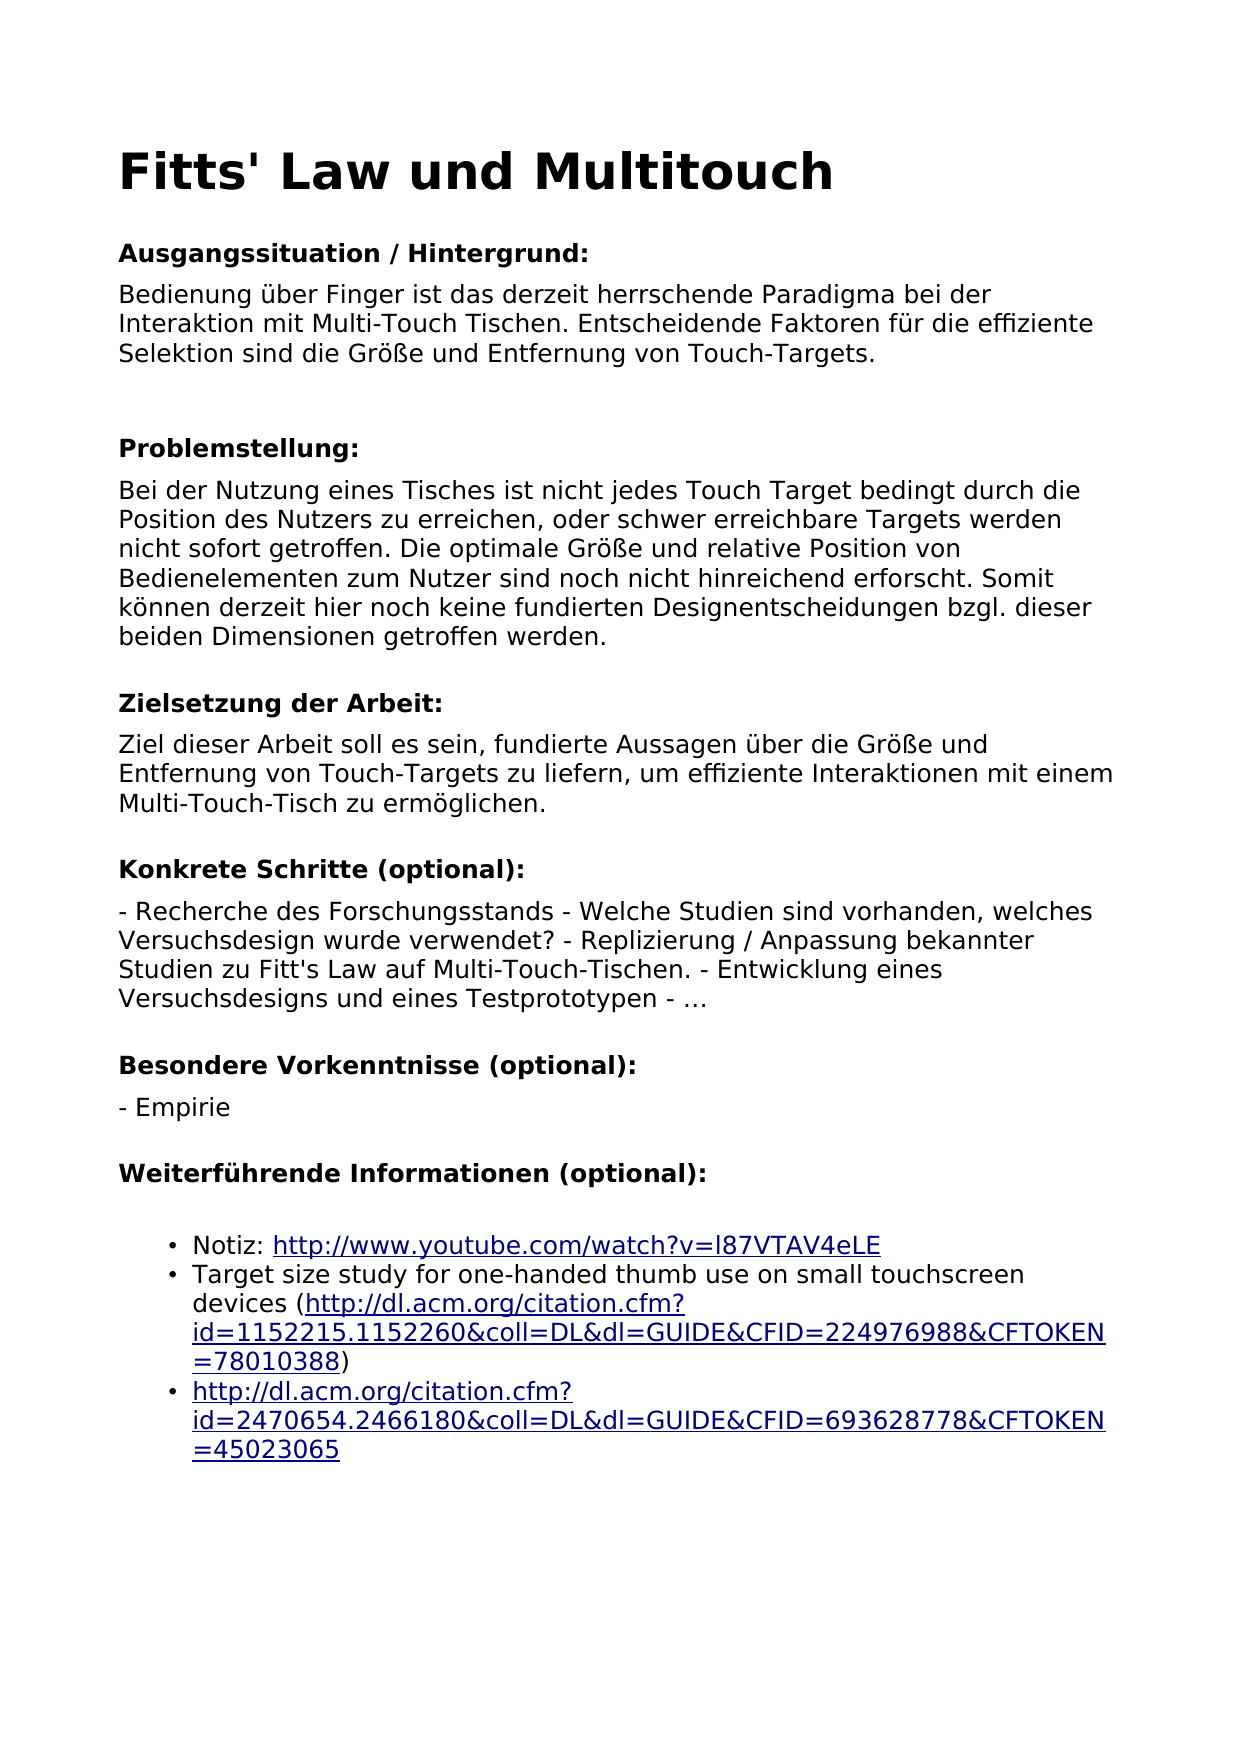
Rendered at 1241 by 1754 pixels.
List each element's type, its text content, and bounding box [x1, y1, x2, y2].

list http://dl.acm.org/citation.cfm?id=2470654.2466180&coll=DL&dl=GUIDE&CFID=693628778&CFTOKEN=45023065 [177, 1377, 1122, 1464]
subtitle Konkrete Schritte (optional): [118, 856, 1122, 885]
subtitle Fitts' Law und Multitouch [118, 143, 1122, 201]
subtitle Zielsetzung der Arbeit: [118, 689, 1122, 718]
text Bei der Nutzung eines Tisches ist nicht jedes Touch Target bedingt durch die Position des Nutzers zu erreichen, oder schwer erreichbare Targets werden nicht sofort getroffen. Die optimale Größe und relative Position von Bedienelementen zum Nutzer sind noch nicht hinreichend erforscht. Somit können derzeit hier noch keine fundierten Designentscheidungen bzgl. dieser beiden Dimensionen getroffen werden. [118, 476, 1122, 651]
text Ziel dieser Arbeit soll es sein, fundierte Aussagen über die Größe und Entfernung von Touch-Targets zu liefern, um effiziente Interaktionen mit einem Multi-Touch-Tisch zu ermöglichen. [118, 731, 1122, 818]
text - Recherche des Forschungsstands - Welche Studien sind vorhanden, welches Versuchsdesign wurde verwendet? - Replizierung / Anpassung bekannter Studien zu Fitt's Law auf Multi-Touch-Tischen. - Entwicklung eines Versuchsdesigns und eines Testprototypen - … [118, 897, 1122, 1014]
subtitle Ausgangssituation / Hintergrund: [118, 239, 1122, 268]
subtitle Besondere Vorkenntnisse (optional): [118, 1051, 1122, 1081]
text - Empirie [118, 1093, 1122, 1122]
list Target size study for one-handed thumb use on small touchscreen devices (http://dl.acm.org/citation.cfm?id=1152215.1152260&coll=DL&dl=GUIDE&CFID=224976988&CFTOKEN=78010388) [177, 1260, 1122, 1377]
list Notiz: http://www.youtube.com/watch?v=l87VTAV4eLE [177, 1231, 1122, 1260]
subtitle Weiterführende Informationen (optional): [118, 1160, 1122, 1189]
text Bedienung über Finger ist das derzeit herrschende Paradigma bei der Interaktion mit Multi-Touch Tischen. Entscheidende Faktoren für die effiziente Selektion sind die Größe und Entfernung von Touch-Targets. [118, 281, 1122, 397]
subtitle Problemstellung: [118, 435, 1122, 464]
